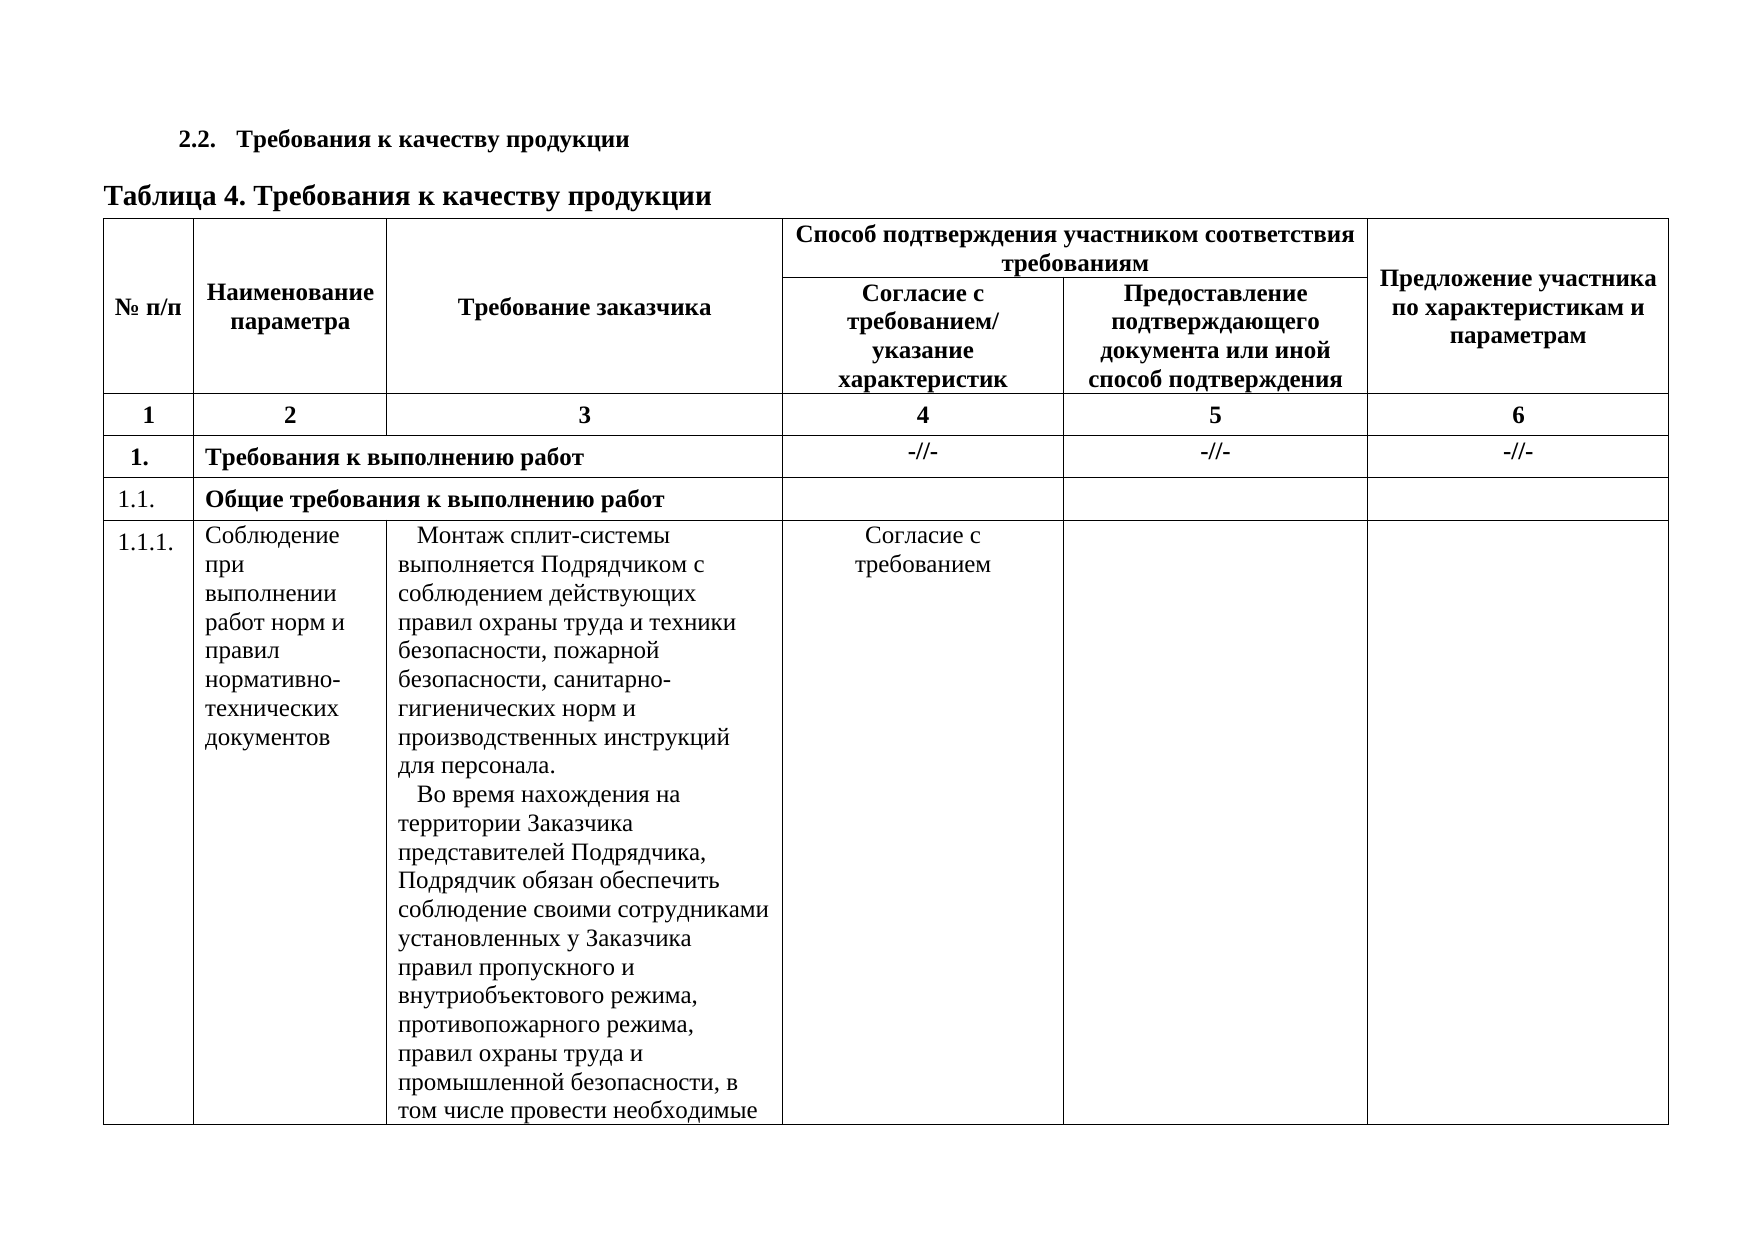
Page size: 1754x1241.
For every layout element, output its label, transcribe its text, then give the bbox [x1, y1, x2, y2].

table_header Предложение участника по характеристикам и параметрам [1368, 219, 1668, 393]
table_cell [1064, 521, 1367, 1124]
subtitle Требования к качеству продукции [178, 124, 1695, 153]
table_cell 3 [387, 394, 782, 435]
table_cell [104, 478, 193, 519]
table_cell Соблюдение при выполнении работ норм и правил нормативно-технических документов [194, 521, 386, 1124]
table_header Способ подтверждения участником соответствия требованиям [783, 219, 1367, 277]
table_cell [1064, 478, 1367, 519]
table_cell [104, 521, 193, 1124]
table_cell 4 [783, 394, 1063, 435]
table_cell 2 [194, 394, 386, 435]
table_cell Монтаж сплит-системы выполняется Подрядчиком с соблюдением действующих правил охраны труда и техники безопасности, пожарной безопасности, санитарно-гигиенических норм и производственных инструкций для персонала. Во время нахождения на территории Заказчика представителей Подрядчика, Подрядчик обязан обеспечить соблюдение своими сотрудниками установленных у Заказчика правил пропускного и внутриобъектового режима, противопожарного режима, правил охраны труда и промышленной безопасности, в том числе провести необходимые [387, 521, 782, 1124]
table_cell -//- [783, 436, 1063, 477]
table_cell 1 [104, 394, 193, 435]
table_cell Общие требования к выполнению работ [194, 478, 782, 519]
table_cell -//- [1064, 436, 1367, 477]
table_cell Требования к выполнению работ [194, 436, 782, 477]
table_cell 6 [1368, 394, 1668, 435]
table_cell 5 [1064, 394, 1367, 435]
table_cell [1368, 478, 1668, 519]
table_cell -//- [1368, 436, 1668, 477]
table_header Наименование параметра [194, 219, 386, 393]
table_cell Согласие с требованием [783, 521, 1063, 1124]
table_cell [783, 478, 1063, 519]
table_cell [1368, 521, 1668, 1124]
table_cell Предоставление подтверждающего документа или иной способ подтверждения [1064, 278, 1367, 393]
subtitle Таблица 4. Требования к качеству продукции [103, 178, 1695, 212]
table_cell [104, 436, 193, 477]
table_header № п/п [104, 219, 193, 393]
table_header Требование заказчика [387, 219, 782, 393]
table_cell Согласие с требованием/ указание характеристик [783, 278, 1063, 393]
